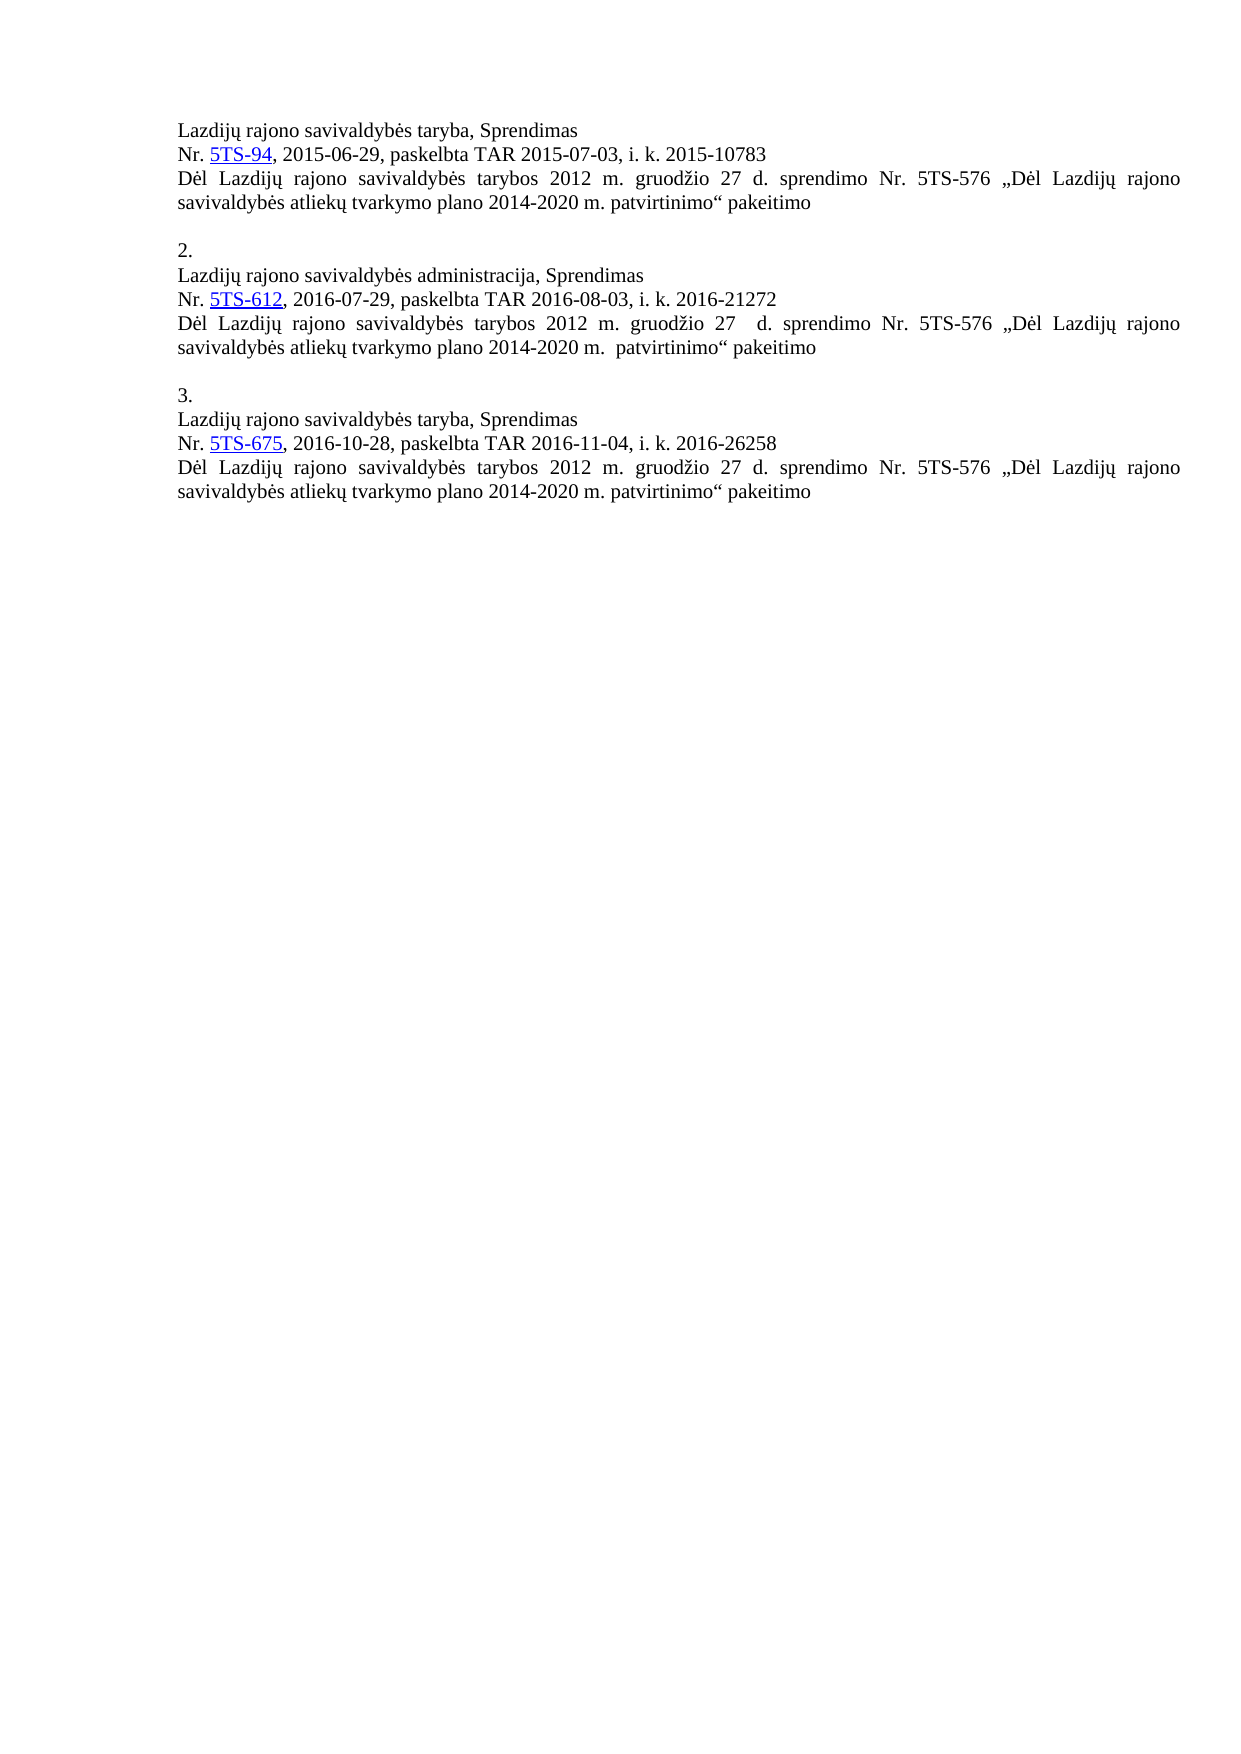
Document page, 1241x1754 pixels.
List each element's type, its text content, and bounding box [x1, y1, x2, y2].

text Lazdijų rajono savivaldybės taryba, Sprendimas [177, 407, 1181, 431]
text 3. [177, 383, 1181, 407]
text Nr. 5TS-612, 2016-07-29, paskelbta TAR 2016-08-03, i. k. 2016-21272 [177, 287, 1181, 311]
text Nr. 5TS-675, 2016-10-28, paskelbta TAR 2016-11-04, i. k. 2016-26258 [177, 431, 1181, 455]
text Lazdijų rajono savivaldybės administracija, Sprendimas [177, 262, 1181, 287]
text Nr. 5TS-94, 2015-06-29, paskelbta TAR 2015-07-03, i. k. 2015-10783 [177, 142, 1181, 166]
text Lazdijų rajono savivaldybės taryba, Sprendimas [177, 118, 1181, 142]
text 2. [177, 238, 1181, 262]
text Dėl Lazdijų rajono savivaldybės tarybos 2012 m. gruodžio 27 d. sprendimo Nr. 5TS-576 „Dėl Lazdijų rajono savivaldybės atliekų tvarkymo plano 2014-2020 m. patvirtinimo“ pakeitimo [177, 166, 1181, 214]
text Dėl Lazdijų rajono savivaldybės tarybos 2012 m. gruodžio 27 d. sprendimo Nr. 5TS-576 „Dėl Lazdijų rajono savivaldybės atliekų tvarkymo plano 2014-2020 m. patvirtinimo“ pakeitimo [177, 455, 1181, 503]
text Dėl Lazdijų rajono savivaldybės tarybos 2012 m. gruodžio 27 d. sprendimo Nr. 5TS-576 „Dėl Lazdijų rajono savivaldybės atliekų tvarkymo plano 2014-2020 m. patvirtinimo“ pakeitimo [177, 311, 1181, 359]
